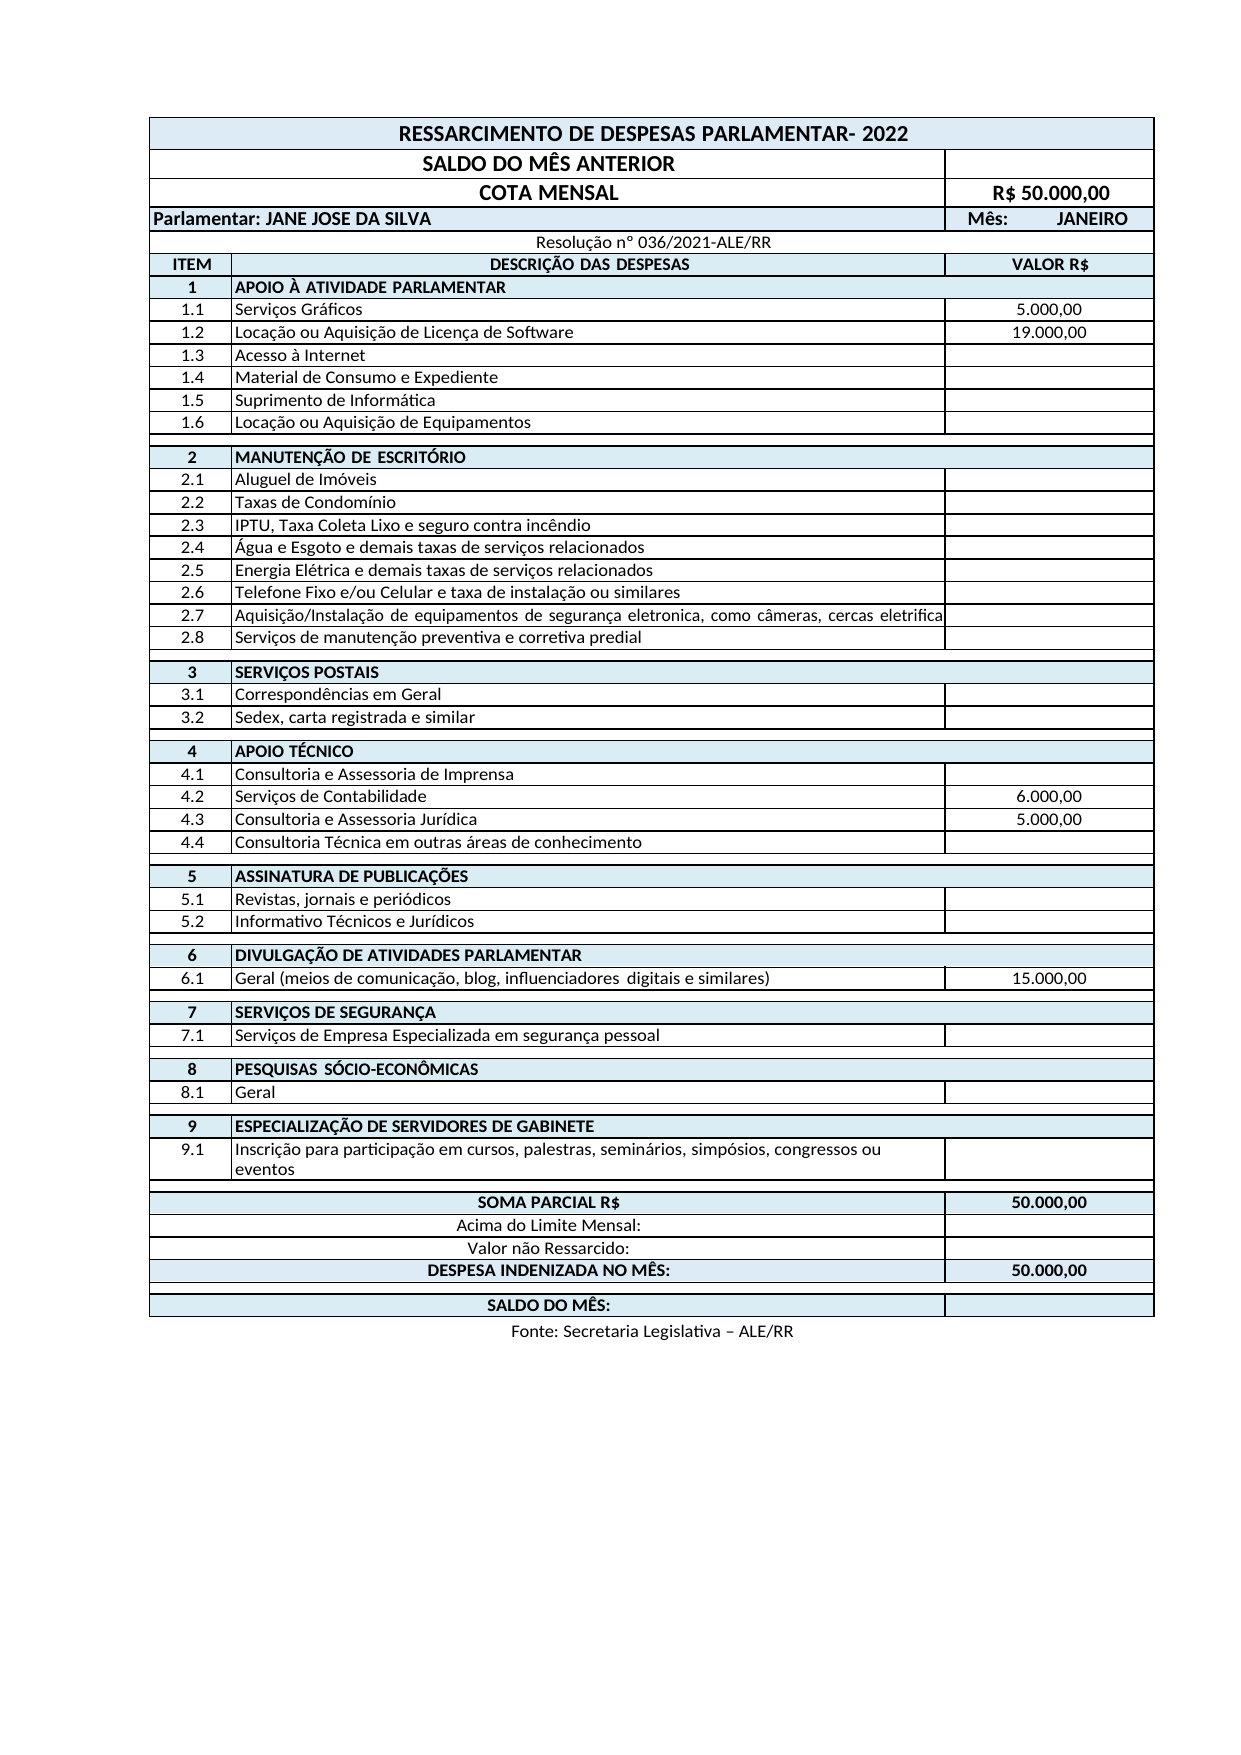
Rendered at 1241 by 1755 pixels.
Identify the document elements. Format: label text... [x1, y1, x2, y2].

table_cell SOMA PARCIAL R$ [150, 1193, 944, 1213]
table_cell 3.2 [150, 707, 231, 728]
table_cell 5.000,00 [946, 299, 1153, 320]
table_cell DIVULGAÇÃO DE ATIVIDADES PARLAMENTAR [232, 945, 1153, 966]
table_cell DESPESA INDENIZADA NO MÊS: [150, 1260, 944, 1281]
table_cell 2.5 [150, 560, 231, 581]
table_cell 4.3 [150, 809, 231, 830]
table_cell IPTU, Taxa Coleta Lixo e seguro contra incêndio [232, 515, 944, 535]
table_cell Revistas, jornais e periódicos [232, 888, 944, 909]
table_cell Resolução nº 036/2021-ALE/RR [150, 232, 1153, 252]
table_cell Correspondências em Geral [232, 684, 944, 705]
table_cell SALDO DO MÊS ANTERIOR [150, 150, 944, 177]
table_cell Acesso à Internet [232, 345, 944, 366]
table_cell 7 [150, 1002, 231, 1023]
table_cell Consultoria e Assessoria de Imprensa [232, 764, 944, 785]
text Fonte: Secretaria Legislativa – ALE/RR [510, 1320, 794, 1342]
table_cell [150, 934, 1153, 944]
table_cell 5.000,00 [946, 809, 1153, 830]
table_cell 6.1 [150, 968, 231, 989]
table_cell [150, 1047, 1153, 1057]
table_cell APOIO TÉCNICO [232, 741, 1153, 762]
table_cell 2.7 [150, 605, 231, 626]
table_cell 19.000,00 [946, 322, 1153, 343]
table_cell 8 [150, 1059, 231, 1080]
table_cell ITEM [150, 254, 231, 275]
table_cell Valor não Ressarcido: [150, 1238, 944, 1259]
table_cell Serviços de Empresa Especializada em segurança pessoal [232, 1025, 944, 1046]
table_cell APOIO À ATIVIDADE PARLAMENTAR [232, 277, 1153, 298]
table_cell [946, 537, 1153, 558]
table_cell [946, 1215, 1153, 1236]
table_cell SERVIÇOS DE SEGURANÇA [232, 1002, 1153, 1023]
table_cell Telefone Fixo e/ou Celular e taxa de instalação ou similares [232, 582, 944, 603]
table_cell SERVIÇOS POSTAIS [232, 662, 1153, 683]
table_cell [150, 1283, 1153, 1293]
table_cell [946, 367, 1153, 388]
table_cell PESQUISAS SÓCIO-ECONÔMICAS [232, 1059, 1153, 1080]
table_cell 2.3 [150, 515, 231, 535]
table_cell Material de Consumo e Expediente [232, 367, 944, 388]
table_cell 2.8 [150, 627, 231, 648]
table_cell 1.3 [150, 345, 231, 366]
table_cell 1.6 [150, 412, 231, 433]
table_cell [946, 1139, 1153, 1179]
table_cell Inscrição para participação em cursos, palestras, seminários, simpósios, congressos ou eventos [232, 1139, 944, 1179]
table_cell 2.6 [150, 582, 231, 603]
table_cell 50.000,00 [946, 1260, 1153, 1281]
table_cell Taxas de Condomínio [232, 492, 944, 513]
table_cell Consultoria e Assessoria Jurídica [232, 809, 944, 830]
table_cell 1.2 [150, 322, 231, 343]
table_cell 6 [150, 945, 231, 966]
table_cell SALDO DO MÊS: [150, 1295, 944, 1316]
table_cell 1.1 [150, 299, 231, 320]
table_cell 1.5 [150, 390, 231, 411]
table_cell Informativo Técnicos e Jurídicos [232, 911, 944, 932]
table_cell 4.4 [150, 832, 231, 853]
table_header RESSARCIMENTO DE DESPESAS PARLAMENTAR- 2022 [150, 118, 1153, 149]
table_cell Energia Elétrica e demais taxas de serviços relacionados [232, 560, 944, 581]
table_cell [946, 390, 1153, 411]
table_cell Serviços Gráficos [232, 299, 944, 320]
table_cell 2.2 [150, 492, 231, 513]
table_cell [946, 832, 1153, 853]
table_cell [946, 684, 1153, 705]
table_cell Mês: JANEIRO [946, 208, 1153, 230]
table_cell [946, 1295, 1153, 1316]
table_cell 5 [150, 866, 231, 887]
table_cell 50.000,00 [946, 1193, 1153, 1213]
table_cell Aluguel de Imóveis [232, 469, 944, 490]
table_cell [150, 1104, 1153, 1114]
table_cell Suprimento de Informática [232, 390, 944, 411]
table_cell Locação ou Aquisição de Licença de Software [232, 322, 944, 343]
table_cell [946, 707, 1153, 728]
table_cell [150, 650, 1153, 660]
table_cell [946, 345, 1153, 366]
table_cell COTA MENSAL [150, 179, 944, 206]
table_cell [946, 1082, 1153, 1103]
table_cell [150, 435, 1153, 445]
table_cell [150, 991, 1153, 1001]
table_cell Parlamentar: JANE JOSE DA SILVA [150, 208, 944, 230]
table_cell [946, 605, 1153, 626]
table_cell [946, 1238, 1153, 1259]
table_cell ASSINATURA DE PUBLICAÇÕES [232, 866, 1153, 887]
table_cell DESCRIÇÃO DAS DESPESAS [232, 254, 944, 275]
table_cell 9.1 [150, 1139, 231, 1179]
table_cell [946, 469, 1153, 490]
table_cell [946, 911, 1153, 932]
table_cell [946, 627, 1153, 648]
table_cell [946, 150, 1153, 177]
table_cell Sedex, carta registrada e similar [232, 707, 944, 728]
table_cell [946, 515, 1153, 535]
table_cell 15.000,00 [946, 968, 1153, 989]
table_cell 2.4 [150, 537, 231, 558]
table_cell [150, 730, 1153, 739]
table_cell Consultoria Técnica em outras áreas de conhecimento [232, 832, 944, 853]
table_cell [150, 854, 1153, 864]
table_cell 4 [150, 741, 231, 762]
table_cell 4.2 [150, 786, 231, 807]
table_cell [946, 764, 1153, 785]
table_cell [946, 888, 1153, 909]
table_cell 8.1 [150, 1082, 231, 1103]
table_cell 2.1 [150, 469, 231, 490]
table_cell [946, 582, 1153, 603]
table_cell Acima do Limite Mensal: [150, 1215, 944, 1236]
table_cell 2 [150, 447, 231, 468]
table_cell 5.2 [150, 911, 231, 932]
table_cell 5.1 [150, 888, 231, 909]
table_cell Aquisição/Instalação de equipamentos de segurança eletronica, como câmeras, cercas eletrifica [232, 605, 944, 626]
table_cell ESPECIALIZAÇÃO DE SERVIDORES DE GABINETE [232, 1116, 1153, 1137]
table_cell 3 [150, 662, 231, 683]
table_cell Locação ou Aquisição de Equipamentos [232, 412, 944, 433]
table_cell [946, 1025, 1153, 1046]
table_cell 3.1 [150, 684, 231, 705]
table_cell [150, 1181, 1153, 1191]
table_cell 1.4 [150, 367, 231, 388]
table_cell Água e Esgoto e demais taxas de serviços relacionados [232, 537, 944, 558]
table_cell R$ 50.000,00 [946, 179, 1153, 206]
table_cell [946, 492, 1153, 513]
table_cell MANUTENÇÃO DE ESCRITÓRIO [232, 447, 1153, 468]
table_cell 4.1 [150, 764, 231, 785]
table_cell 1 [150, 277, 231, 298]
table_cell Serviços de Contabilidade [232, 786, 944, 807]
table_cell [946, 560, 1153, 581]
table_cell [946, 412, 1153, 433]
table_cell Geral (meios de comunicação, blog, influenciadores digitais e similares) [232, 968, 944, 989]
table_cell 9 [150, 1116, 231, 1137]
table_cell VALOR R$ [946, 254, 1153, 275]
table_cell 6.000,00 [946, 786, 1153, 807]
table_cell 7.1 [150, 1025, 231, 1046]
table_cell Serviços de manutenção preventiva e corretiva predial [232, 627, 944, 648]
table_cell Geral [232, 1082, 944, 1103]
